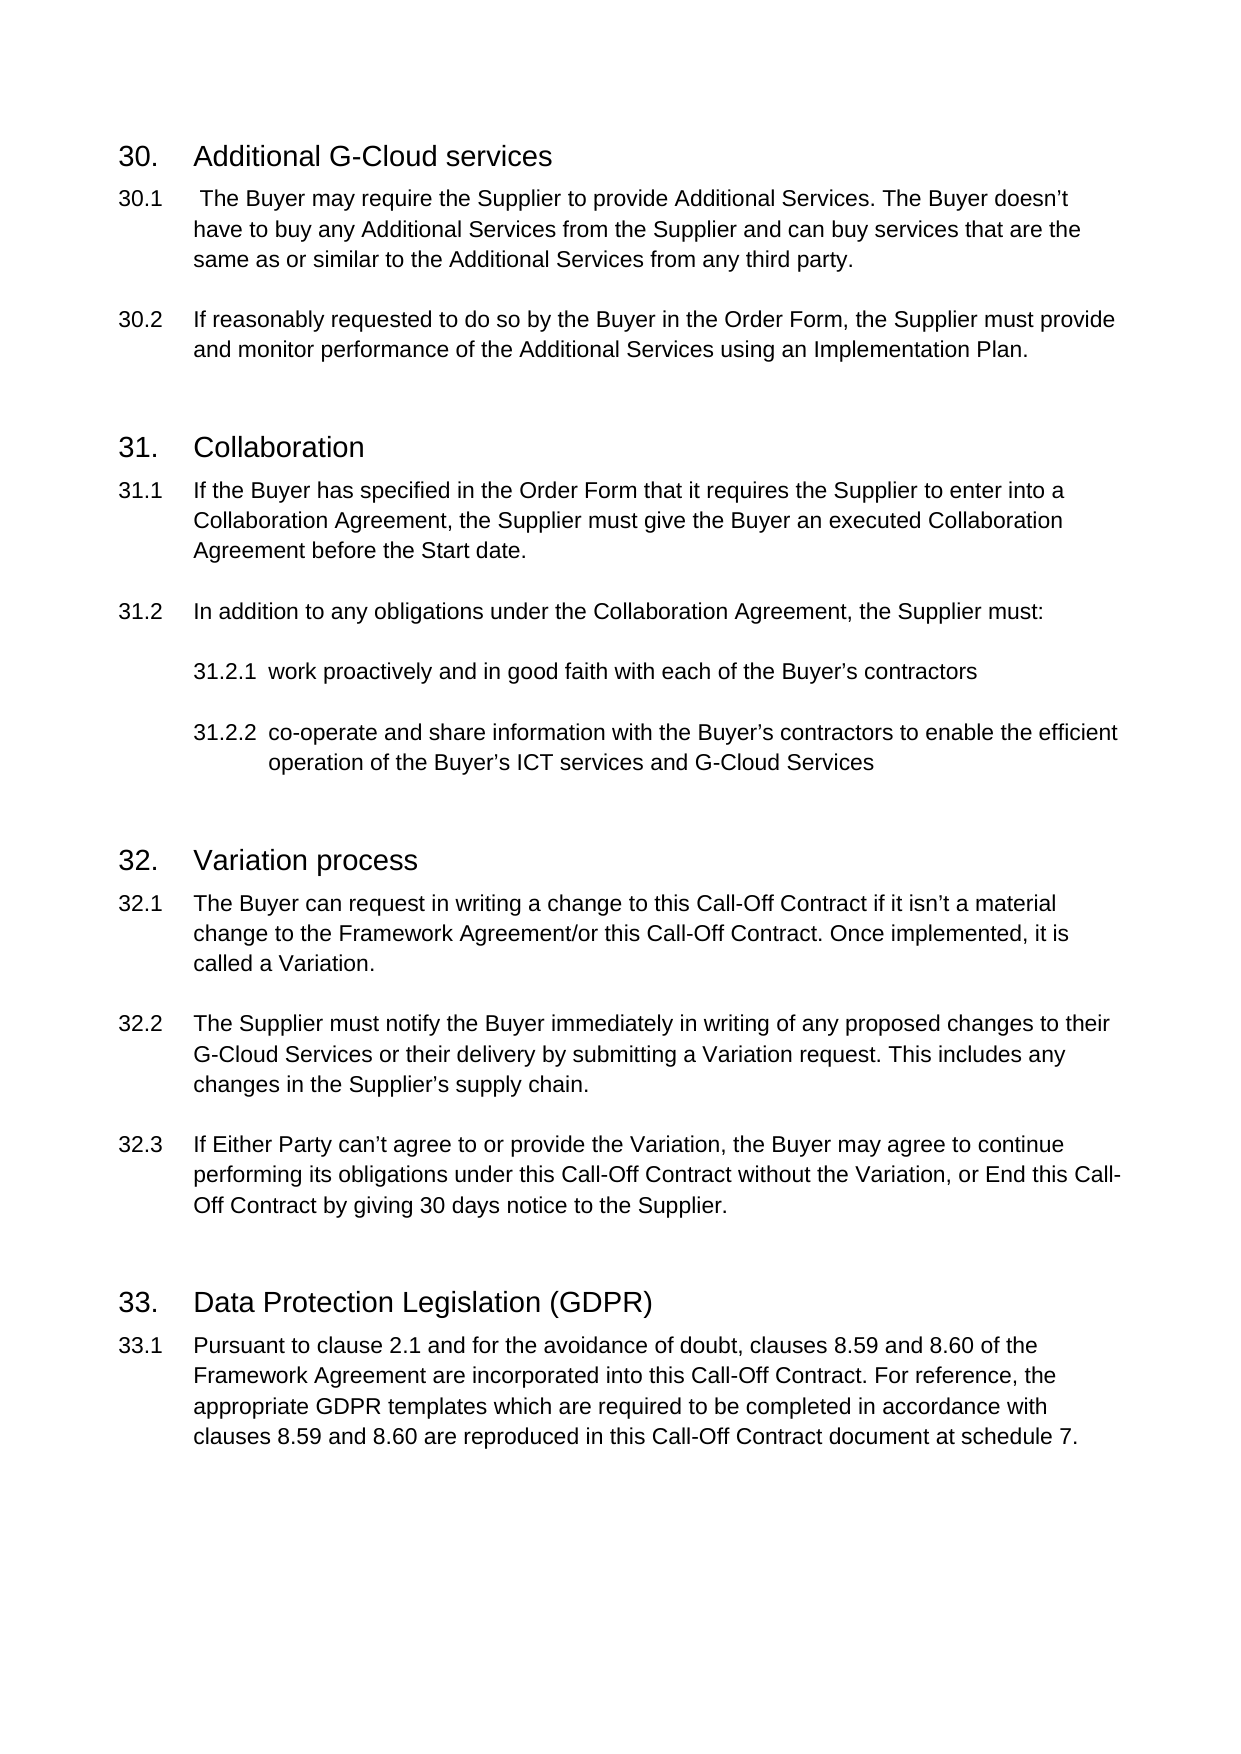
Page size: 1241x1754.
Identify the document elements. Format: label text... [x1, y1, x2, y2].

text 31.2.2 co-operate and share information with the Buyer’s contractors to enable the efficient operation of the Buyer’s ICT services and G-Cloud Services [193, 719, 1122, 775]
subtitle 32. Variation process [118, 843, 1122, 876]
text 30.2 If reasonably requested to do so by the Buyer in the Order Form, the Supplier must provide and monitor performance of the Additional Services using an Implementation Plan. [118, 306, 1122, 363]
subtitle 30. Additional G-Cloud services [118, 138, 1122, 172]
text 31.2.1 work proactively and in good faith with each of the Buyer’s contractors [118, 658, 1122, 685]
text 32.3 If Either Party can’t agree to or provide the Variation, the Buyer may agree to continue performing its obligations under this Call-Off Contract without the Variation, or End this Call-Off Contract by giving 30 days notice to the Supplier. [118, 1131, 1122, 1218]
subtitle 31. Collaboration [118, 430, 1122, 464]
subtitle 33. Data Protection Legislation (GDPR) [118, 1285, 1122, 1319]
text 32.2 The Supplier must notify the Buyer immediately in writing of any proposed changes to their G-Cloud Services or their delivery by submitting a Variation request. This includes any changes in the Supplier’s supply chain. [118, 1010, 1122, 1097]
text 31.2 In addition to any obligations under the Collaboration Agreement, the Supplier must: [118, 598, 1122, 624]
text 30.1 The Buyer may require the Supplier to provide Additional Services. The Buyer doesn’t have to buy any Additional Services from the Supplier and can buy services that are the same as or similar to the Additional Services from any third party. [118, 185, 1122, 272]
text 32.1 The Buyer can request in writing a change to this Call-Off Contract if it isn’t a material change to the Framework Agreement/or this Call-Off Contract. Once implemented, it is called a Variation. [118, 889, 1122, 976]
text 33.1 Pursuant to clause 2.1 and for the avoidance of doubt, clauses 8.59 and 8.60 of the Framework Agreement are incorporated into this Call-Off Contract. For reference, the appropriate GDPR templates which are required to be completed in accordance with clauses 8.59 and 8.60 are reproduced in this Call-Off Contract document at schedule 7. [118, 1332, 1122, 1449]
text 31.1 If the Buyer has specified in the Order Form that it requires the Supplier to enter into a Collaboration Agreement, the Supplier must give the Buyer an executed Collaboration Agreement before the Start date. [118, 477, 1122, 564]
